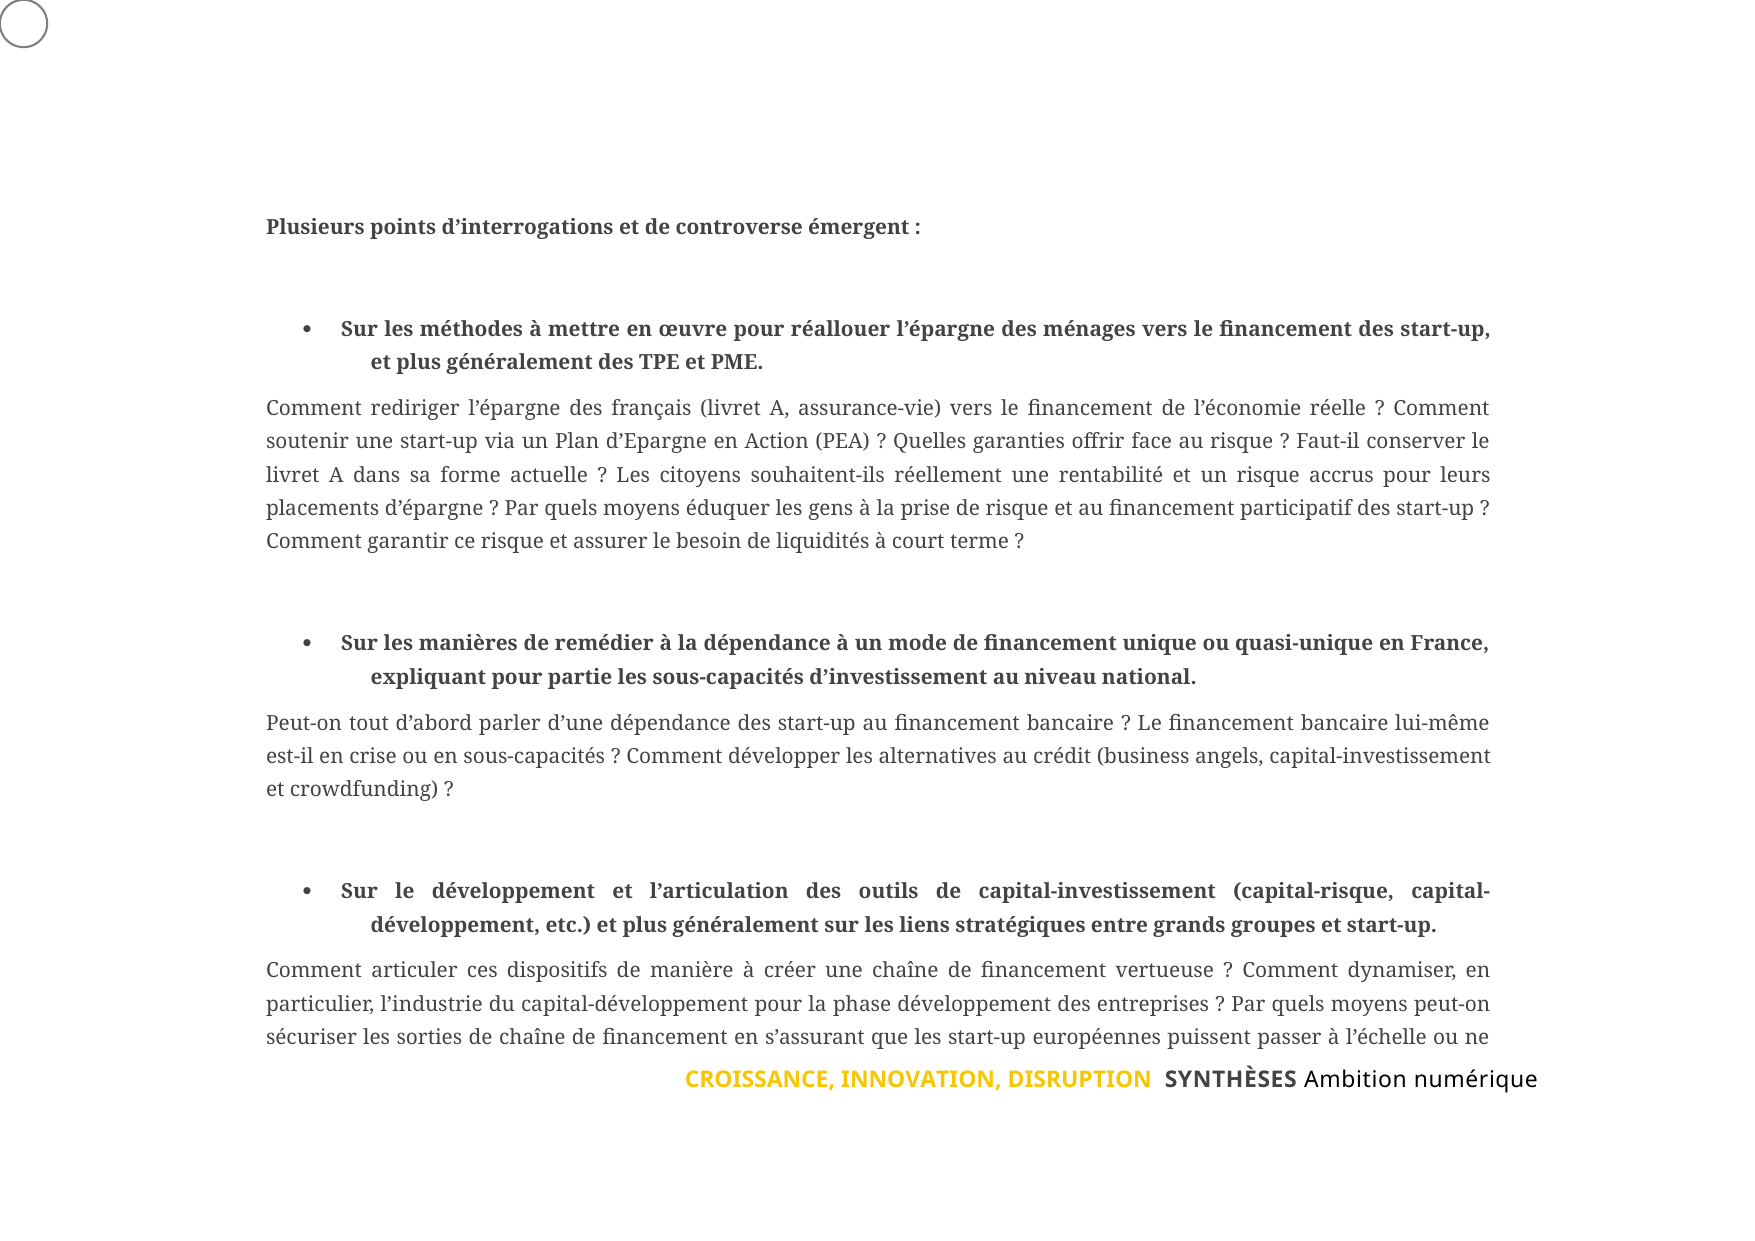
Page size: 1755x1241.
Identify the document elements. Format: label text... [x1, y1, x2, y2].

text Comment rediriger l’épargne des français (livret A, assurance-vie) vers le financement de l’économie réelle ? Comment soutenir une start-up via un Plan d’Epargne en Action (PEA) ? Quelles garanties offrir face au risque ? Faut-il conserver le livret A dans sa forme actuelle ? Les citoyens souhaitent-ils réellement une rentabilité et un risque accrus pour leurs placements d’épargne ? Par quels moyens éduquer les gens à la prise de risque et au financement participatif des start-up ? Comment garantir ce risque et assurer le besoin de liquidités à court terme ? [266, 389, 1492, 555]
list Sur les manières de remédier à la dépendance à un mode de financement unique ou quasi-unique en France, expliquant pour partie les sous-capacités d’investissement au niveau national. [303, 624, 1492, 691]
list Sur les méthodes à mettre en œuvre pour réallouer l’épargne des ménages vers le financement des start-up, et plus généralement des TPE et PME. [303, 309, 1492, 376]
text Comment articuler ces dispositifs de manière à créer une chaîne de financement vertueuse ? Comment dynamiser, en particulier, l’industrie du capital-développement pour la phase développement des entreprises ? Par quels moyens peut-on sécuriser les sorties de chaîne de financement en s’assurant que les start-up européennes puissent passer à l’échelle ou ne [266, 951, 1492, 1051]
text Plusieurs points d’interrogations et de controverse émergent : [266, 207, 1492, 241]
list Sur le développement et l’articulation des outils de capital-investissement (capital-risque, capital-développement, etc.) et plus généralement sur les liens stratégiques entre grands groupes et start-up. [303, 872, 1492, 939]
text Peut-on tout d’abord parler d’une dépendance des start-up au financement bancaire ? Le financement bancaire lui-même est-il en crise ou en sous-capacités ? Comment développer les alternatives au crédit (business angels, capital-investissement et crowdfunding) ? [266, 703, 1492, 803]
